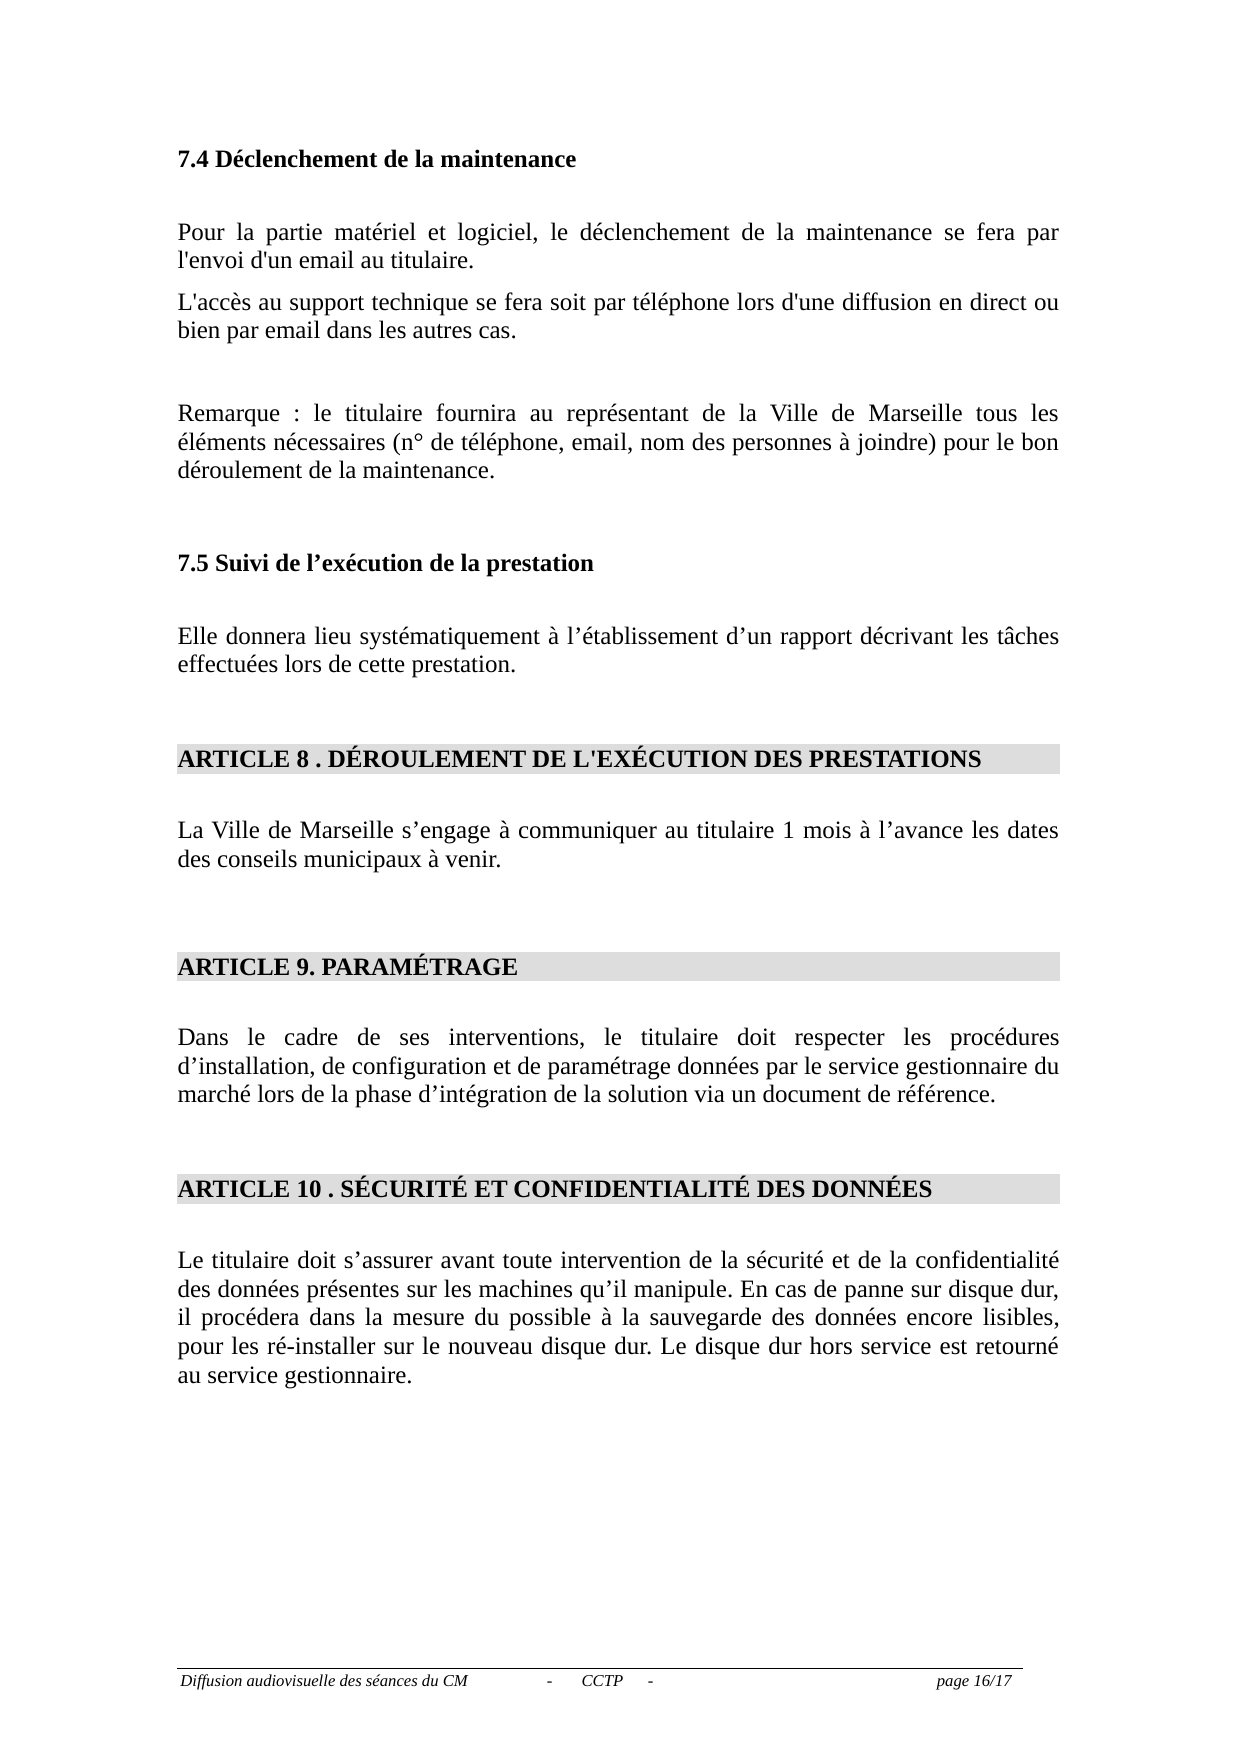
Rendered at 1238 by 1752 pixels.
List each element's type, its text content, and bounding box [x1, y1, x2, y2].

subtitle Article 9. Paramétrage [177, 952, 1060, 981]
subtitle 7.4 Déclenchement de la maintenance [177, 134, 1122, 175]
text Elle donnera lieu systématiquement à l’établissement d’un rapport décrivant les tâches effectuées lors de cette prestation. [177, 621, 1060, 678]
text Dans le cadre de ses interventions, le titulaire doit respecter les procédures d’installation, de configuration et de paramétrage données par le service gestionnaire du marché lors de la phase d’intégration de la solution via un document de référence. [177, 1022, 1060, 1108]
subtitle Article 8 . Déroulement de l'exécution des prestations [177, 744, 1060, 774]
text Remarque : le titulaire fournira au représentant de la Ville de Marseille tous les éléments nécessaires (n° de téléphone, email, nom des personnes à joindre) pour le bon déroulement de la maintenance. [177, 398, 1060, 484]
text L'accès au support technique se fera soit par téléphone lors d'une diffusion en direct ou bien par email dans les autres cas. [177, 287, 1060, 344]
text La Ville de Marseille s’engage à communiquer au titulaire 1 mois à l’avance les dates des conseils municipaux à venir. [177, 815, 1060, 872]
text Pour la partie matériel et logiciel, le déclenchement de la maintenance se fera par l'envoi d'un email au titulaire. [177, 217, 1060, 274]
subtitle 7.5 Suivi de l’exécution de la prestation [177, 538, 1122, 579]
text Le titulaire doit s’assurer avant toute intervention de la sécurité et de la confidentialité des données présentes sur les machines qu’il manipule. En cas de panne sur disque dur, il procédera dans la mesure du possible à la sauvegarde des données encore lisibles, pour les ré-installer sur le nouveau disque dur. Le disque dur hors service est retourné au service gestionnaire. [177, 1245, 1060, 1389]
subtitle Article 10 . Sécurité et confidentialité des données [177, 1174, 1060, 1204]
